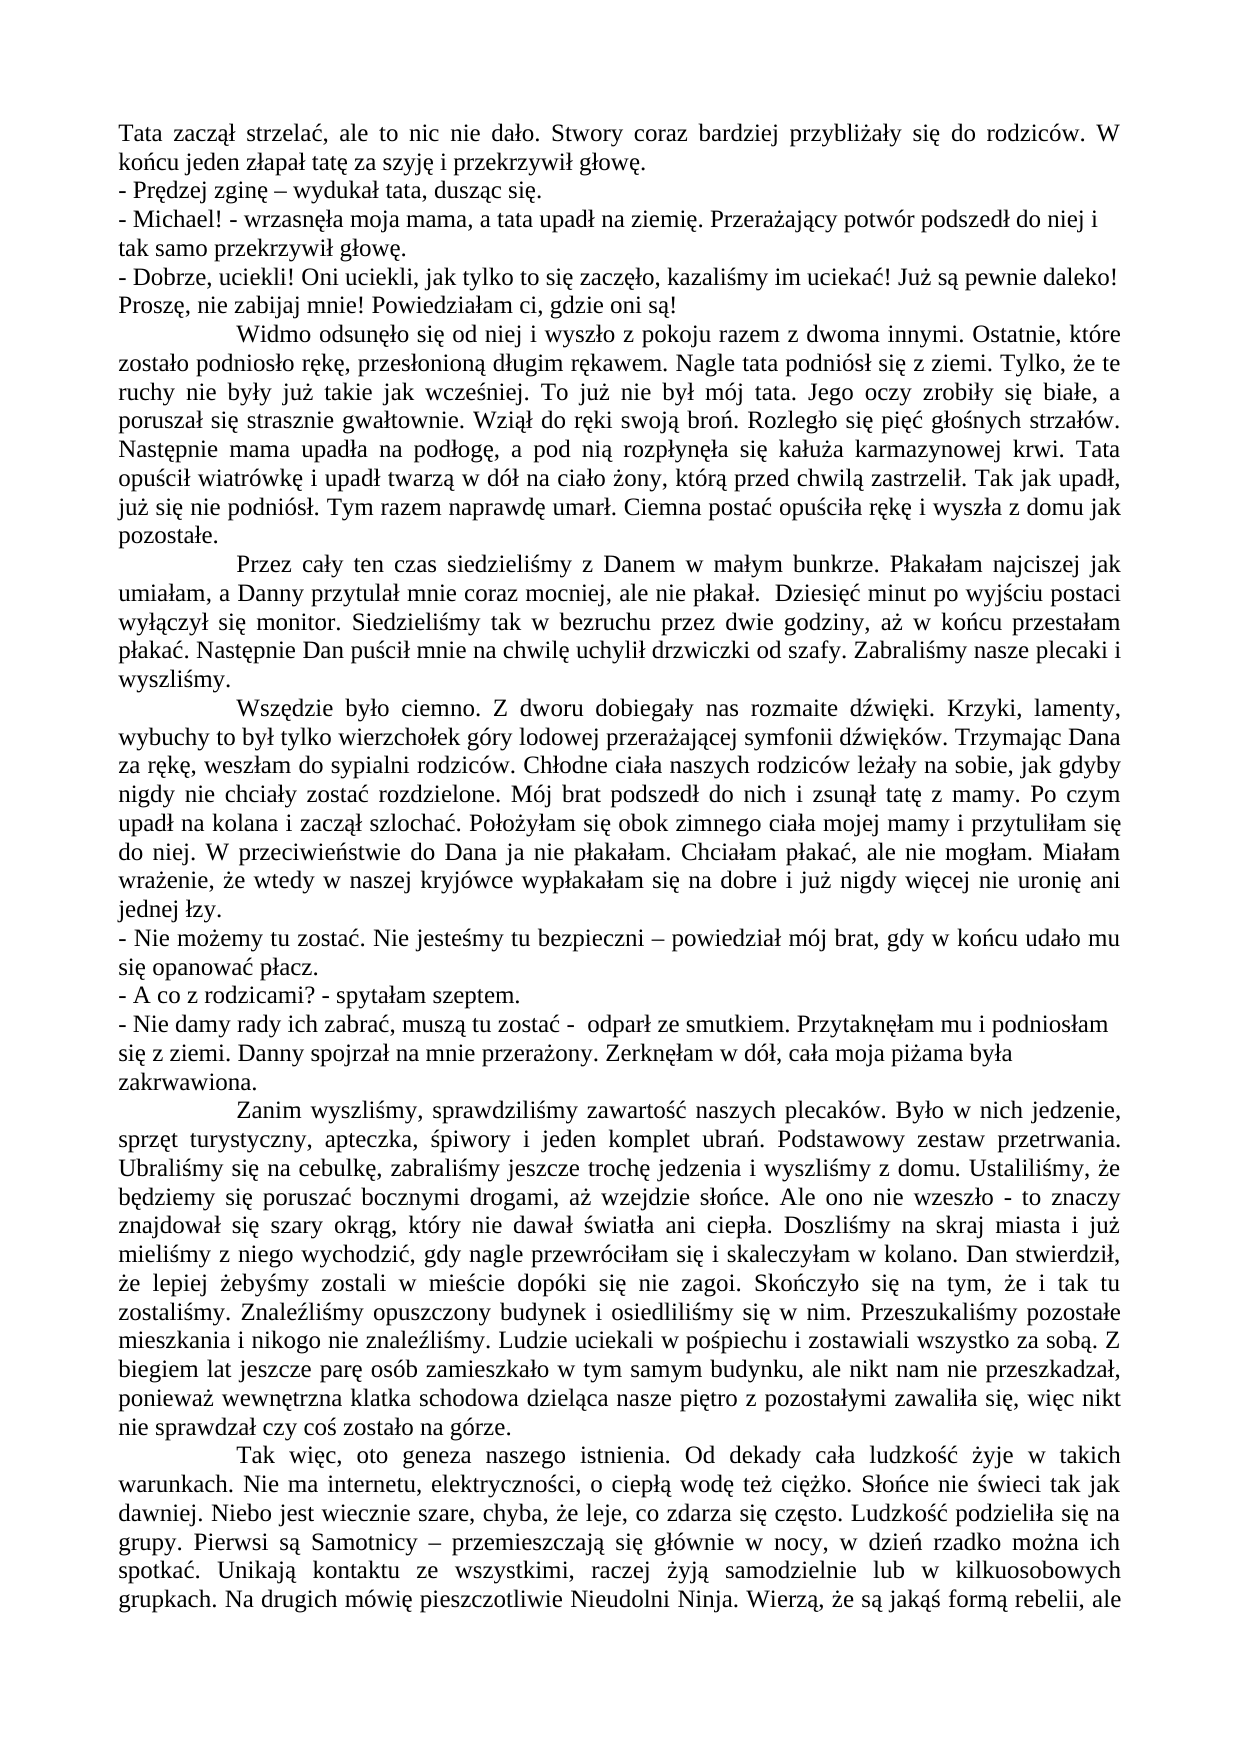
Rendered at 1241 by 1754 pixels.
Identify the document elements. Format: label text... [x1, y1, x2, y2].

text - Prędzej zginę – wydukał tata, dusząc się. - Michael! - wrzasnęła moja mama, a tata upadł na ziemię. Przerażający potwór podszedł do niej i tak samo przekrzywił głowę. - Dobrze, uciekli! Oni uciekli, jak tylko to się zaczęło, kazaliśmy im uciekać! Już są pewnie daleko! Proszę, nie zabijaj mnie! Powiedziałam ci, gdzie oni są! [118, 176, 1122, 319]
text Przez cały ten czas siedzieliśmy z Danem w małym bunkrze. Płakałam najciszej jak umiałam, a Danny przytulał mnie coraz mocniej, ale nie płakał. Dziesięć minut po wyjściu postaci wyłączył się monitor. Siedzieliśmy tak w bezruchu przez dwie godziny, aż w końcu przestałam płakać. Następnie Dan puścił mnie na chwilę uchylił drzwiczki od szafy. Zabraliśmy nasze plecaki i wyszliśmy. [118, 549, 1122, 693]
text Zanim wyszliśmy, sprawdziliśmy zawartość naszych plecaków. Było w nich jedzenie, sprzęt turystyczny, apteczka, śpiwory i jeden komplet ubrań. Podstawowy zestaw przetrwania. Ubraliśmy się na cebulkę, zabraliśmy jeszcze trochę jedzenia i wyszliśmy z domu. Ustaliliśmy, że będziemy się poruszać bocznymi drogami, aż wzejdzie słońce. Ale ono nie wzeszło - to znaczy znajdował się szary okrąg, który nie dawał światła ani ciepła. Doszliśmy na skraj miasta i już mieliśmy z niego wychodzić, gdy nagle przewróciłam się i skaleczyłam w kolano. Dan stwierdził, że lepiej żebyśmy zostali w mieście dopóki się nie zagoi. Skończyło się na tym, że i tak tu zostaliśmy. Znaleźliśmy opuszczony budynek i osiedliliśmy się w nim. Przeszukaliśmy pozostałe mieszkania i nikogo nie znaleźliśmy. Ludzie uciekali w pośpiechu i zostawiali wszystko za sobą. Z biegiem lat jeszcze parę osób zamieszkało w tym samym budynku, ale nikt nam nie przeszkadzał, ponieważ wewnętrzna klatka schodowa dzieląca nasze piętro z pozostałymi zawaliła się, więc nikt nie sprawdzał czy coś zostało na górze. [118, 1096, 1122, 1441]
text Tata zaczął strzelać, ale to nic nie dało. Stwory coraz bardziej przybliżały się do rodziców. W końcu jeden złapał tatę za szyję i przekrzywił głowę. [118, 118, 1122, 176]
text - A co z rodzicami? - spytałam szeptem. - Nie damy rady ich zabrać, muszą tu zostać - odparł ze smutkiem. Przytaknęłam mu i podniosłam się z ziemi. Danny spojrzał na mnie przerażony. Zerknęłam w dół, cała moja piżama była zakrwawiona. [118, 981, 1122, 1096]
text Wszędzie było ciemno. Z dworu dobiegały nas rozmaite dźwięki. Krzyki, lamenty, wybuchy to był tylko wierzchołek góry lodowej przerażającej symfonii dźwięków. Trzymając Dana za rękę, weszłam do sypialni rodziców. Chłodne ciała naszych rodziców leżały na sobie, jak gdyby nigdy nie chciały zostać rozdzielone. Mój brat podszedł do nich i zsunął tatę z mamy. Po czym upadł na kolana i zaczął szlochać. Położyłam się obok zimnego ciała mojej mamy i przytuliłam się do niej. W przeciwieństwie do Dana ja nie płakałam. Chciałam płakać, ale nie mogłam. Miałam wrażenie, że wtedy w naszej kryjówce wypłakałam się na dobre i już nigdy więcej nie uronię ani jednej łzy. [118, 693, 1122, 923]
text Tak więc, oto geneza naszego istnienia. Od dekady cała ludzkość żyje w takich warunkach. Nie ma internetu, elektryczności, o ciepłą wodę też ciężko. Słońce nie świeci tak jak dawniej. Niebo jest wiecznie szare, chyba, że leje, co zdarza się często. Ludzkość podzieliła się na grupy. Pierwsi są Samotnicy – przemieszczają się głównie w nocy, w dzień rzadko można ich spotkać. Unikają kontaktu ze wszystkimi, raczej żyją samodzielnie lub w kilkuosobowych grupkach. Na drugich mówię pieszczotliwie Nieudolni Ninja. Wierzą, że są jakąś formą rebelii, ale [118, 1441, 1122, 1613]
text Widmo odsunęło się od niej i wyszło z pokoju razem z dwoma innymi. Ostatnie, które zostało podniosło rękę, przesłonioną długim rękawem. Nagle tata podniósł się z ziemi. Tylko, że te ruchy nie były już takie jak wcześniej. To już nie był mój tata. Jego oczy zrobiły się białe, a poruszał się strasznie gwałtownie. Wziął do ręki swoją broń. Rozległo się pięć głośnych strzałów. Następnie mama upadła na podłogę, a pod nią rozpłynęła się kałuża karmazynowej krwi. Tata opuścił wiatrówkę i upadł twarzą w dół na ciało żony, którą przed chwilą zastrzelił. Tak jak upadł, już się nie podniósł. Tym razem naprawdę umarł. Ciemna postać opuściła rękę i wyszła z domu jak pozostałe. [118, 319, 1122, 549]
text - Nie możemy tu zostać. Nie jesteśmy tu bezpieczni – powiedział mój brat, gdy w końcu udało mu się opanować płacz. [118, 923, 1122, 981]
